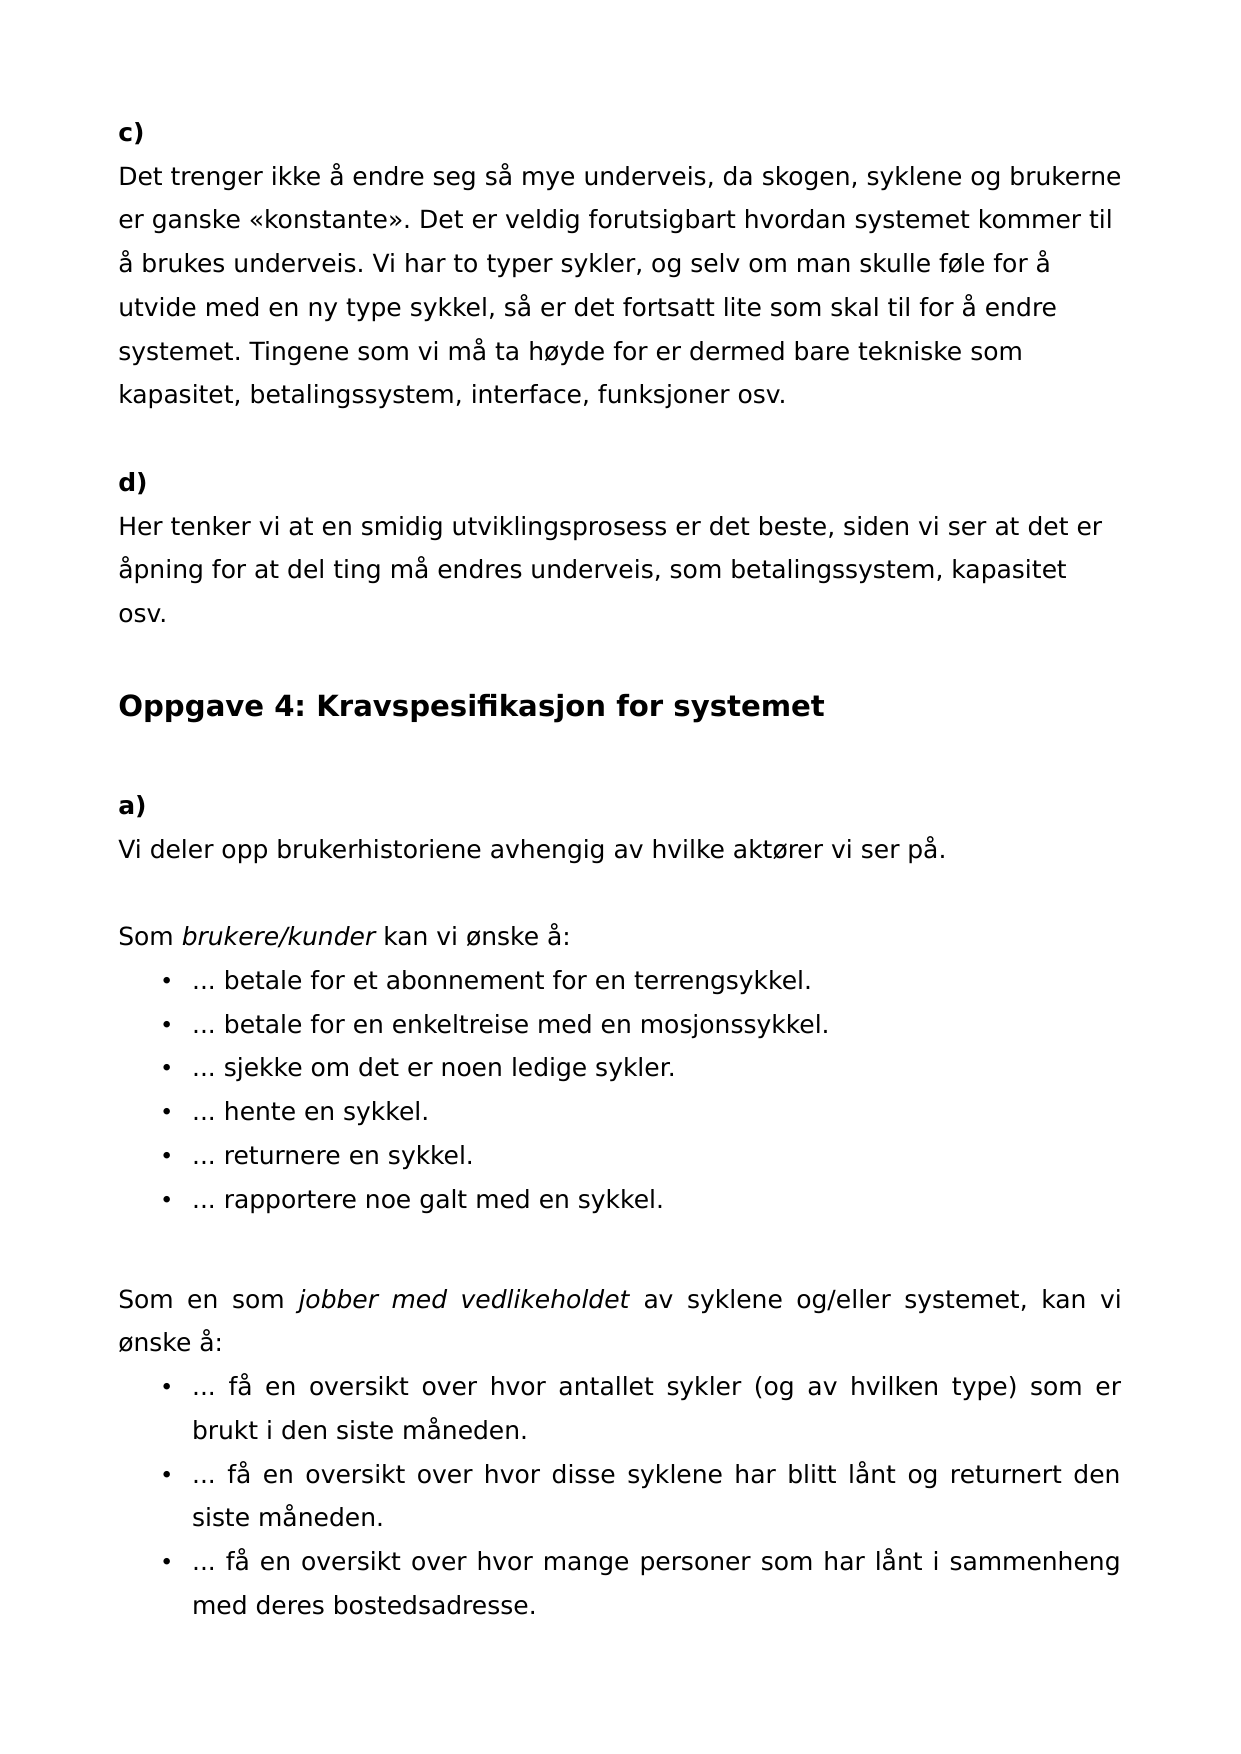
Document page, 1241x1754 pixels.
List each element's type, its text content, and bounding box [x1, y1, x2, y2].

list ... rapportere noe galt med en sykkel. [162, 1185, 1122, 1214]
text Det trenger ikke å endre seg så mye underveis, da skogen, syklene og brukerne er ganske «konstante». Det er veldig forutsigbart hvordan systemet kommer til å brukes underveis. Vi har to typer sykler, og selv om man skulle føle for å utvide med en ny type sykkel, så er det fortsatt lite som skal til for å endre systemet. Tingene som vi må ta høyde for er dermed bare tekniske som kapasitet, betalingssystem, interface, funksjoner osv. d) [118, 162, 1122, 497]
list ... få en oversikt over hvor antallet sykler (og av hvilken type) som er brukt i den siste måneden. [162, 1372, 1122, 1445]
text Oppgave 4: Kravspesifikasjon for systemet [118, 643, 1122, 723]
text Som brukere/kunder kan vi ønske å: [118, 922, 1122, 952]
text a) Vi deler opp brukerhistoriene avhengig av hvilke aktører vi ser på. [118, 791, 1122, 864]
text Her tenker vi at en smidig utviklingsprosess er det beste, siden vi ser at det er åpning for at del ting må endres underveis, som betalingssystem, kapasitet osv. [118, 512, 1122, 628]
list ... få en oversikt over hvor disse syklene har blitt lånt og returnert den siste måneden. [162, 1460, 1122, 1533]
text c) [118, 118, 1122, 147]
list ... returnere en sykkel. [162, 1141, 1122, 1170]
list ... betale for et abonnement for en terrengsykkel. [162, 966, 1122, 995]
list ... sjekke om det er noen ledige sykler. [162, 1054, 1122, 1083]
list ... få en oversikt over hvor mange personer som har lånt i sammenheng med deres bostedsadresse. [162, 1547, 1122, 1620]
text Som en som jobber med vedlikeholdet av syklene og/eller systemet, kan vi ønske å: [118, 1285, 1122, 1358]
list ... betale for en enkeltreise med en mosjonssykkel. [162, 1010, 1122, 1039]
list ... hente en sykkel. [162, 1097, 1122, 1127]
